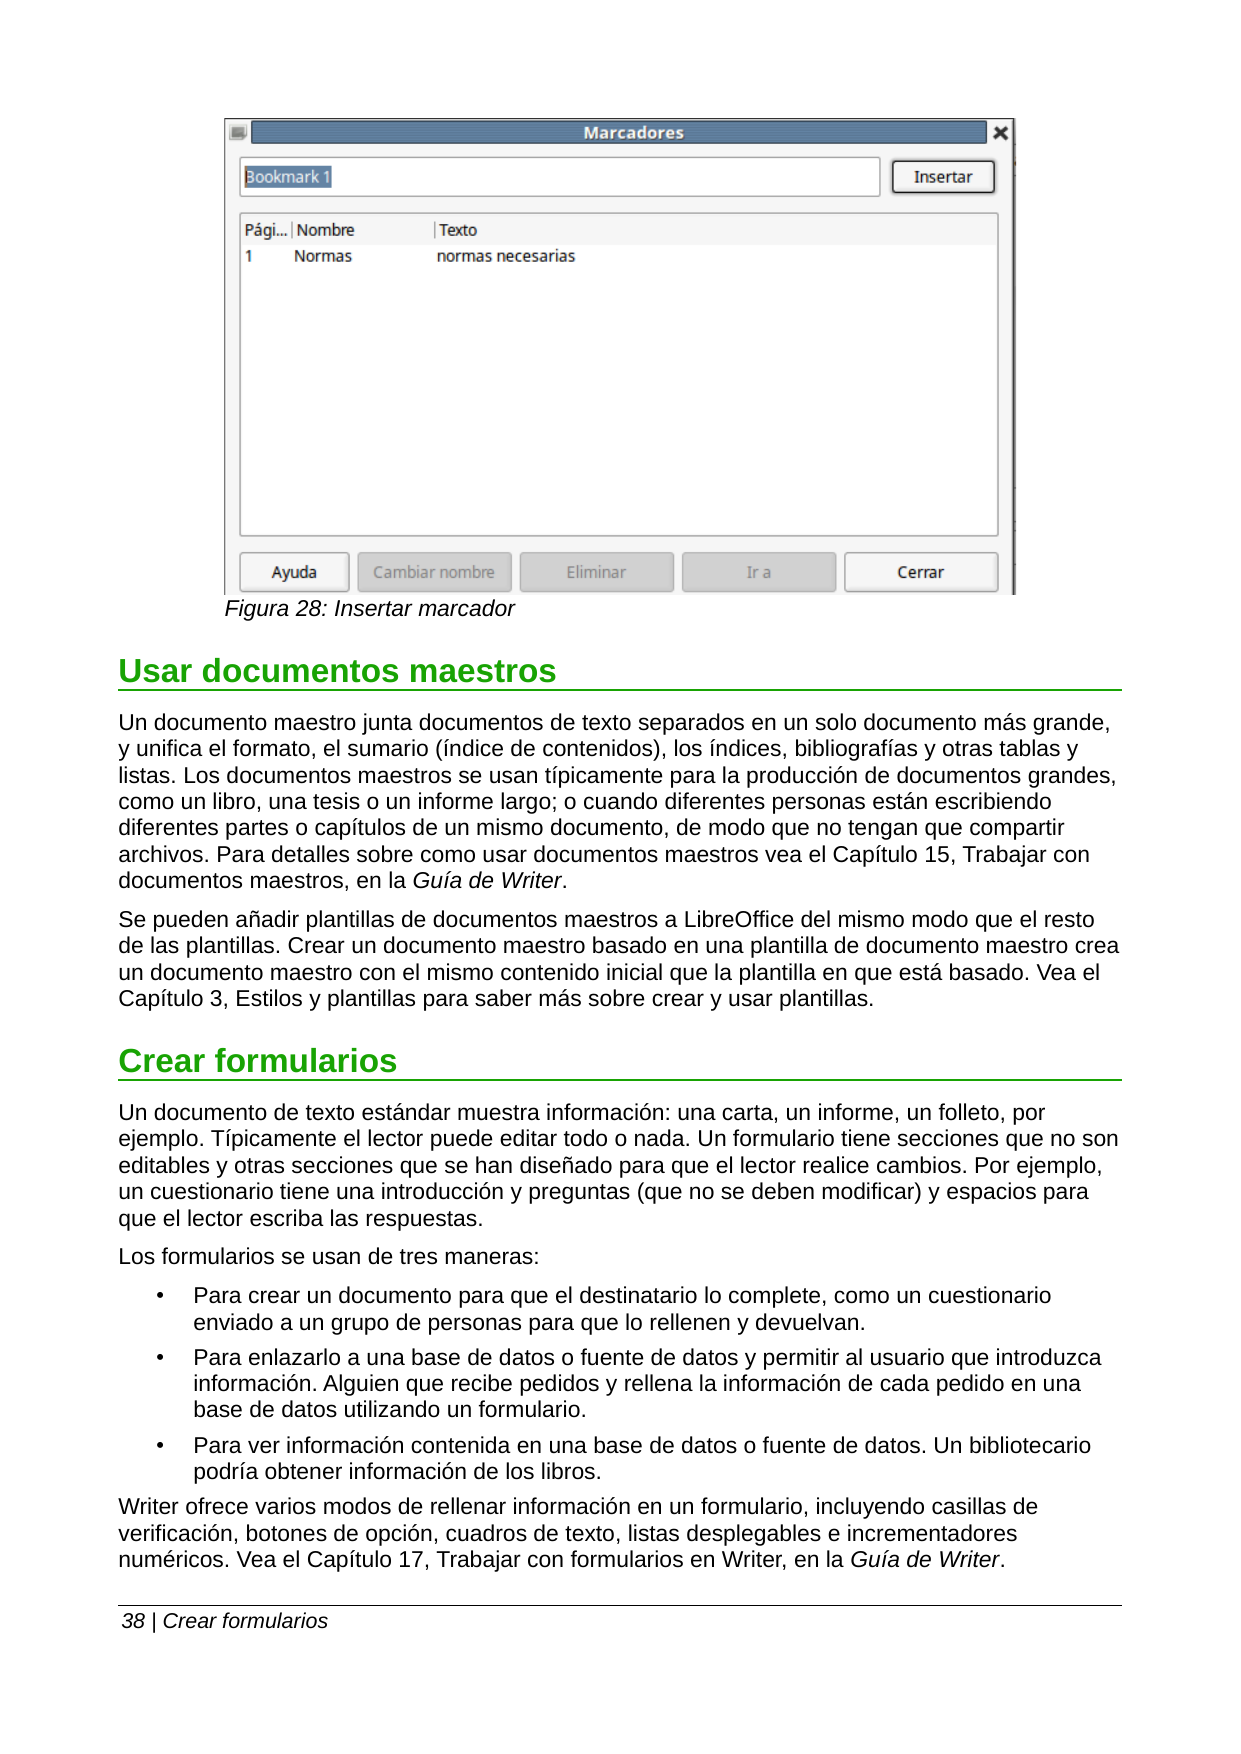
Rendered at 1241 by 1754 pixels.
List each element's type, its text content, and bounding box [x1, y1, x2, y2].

list Para ver información contenida en una base de datos o fuente de datos. Un bibliotecario podría obtener información de los libros. [156, 1432, 1122, 1484]
text Los formularios se usan de tres maneras: [118, 1243, 1122, 1270]
subtitle Usar documentos maestros [118, 651, 1122, 689]
text Se pueden añadir plantillas de documentos maestros a LibreOffice del mismo modo que el resto de las plantillas. Crear un documento maestro basado en una plantilla de documento maestro crea un documento maestro con el mismo contenido inicial que la plantilla en que está basado. Vea el Capítulo 3, Estilos y plantillas para saber más sobre crear y usar plantillas. [118, 906, 1122, 1011]
text Un documento maestro junta documentos de texto separados en un solo documento más grande, y unifica el formato, el sumario (índice de contenidos), los índices, bibliografías y otras tablas y listas. Los documentos maestros se usan típicamente para la producción de documentos grandes, como un libro, una tesis o un informe largo; o cuando diferentes personas están escribiendo diferentes partes o capítulos de un mismo documento, de modo que no tengan que compartir archivos. Para detalles sobre como usar documentos maestros vea el Capítulo 15, Trabajar con documentos maestros, en la Guía de Writer. [118, 709, 1122, 893]
list Para enlazarlo a una base de datos o fuente de datos y permitir al usuario que introduzca información. Alguien que recibe pedidos y rellena la información de cada pedido en una base de datos utilizando un formulario. [156, 1344, 1122, 1423]
text Un documento de texto estándar muestra información: una carta, un informe, un folleto, por ejemplo. Típicamente el lector puede editar todo o nada. Un formulario tiene secciones que no son editables y otras secciones que se han diseñado para que el lector realice cambios. Por ejemplo, un cuestionario tiene una introducción y preguntas (que no se deben modificar) y espacios para que el lector escriba las respuestas. [118, 1099, 1122, 1231]
subtitle Crear formularios [118, 1041, 1122, 1079]
list Para crear un documento para que el destinatario lo complete, como un cuestionario enviado a un grupo de personas para que lo rellenen y devuelvan. [156, 1282, 1122, 1335]
text Writer ofrece varios modos de rellenar información en un formulario, incluyendo casillas de verificación, botones de opción, cuadros de texto, listas desplegables e incrementadores numéricos. Vea el Capítulo 17, Trabajar con formularios en Writer, en la Guía de Writer. [118, 1493, 1122, 1572]
text Figura 28: Insertar marcador [224, 595, 1016, 621]
